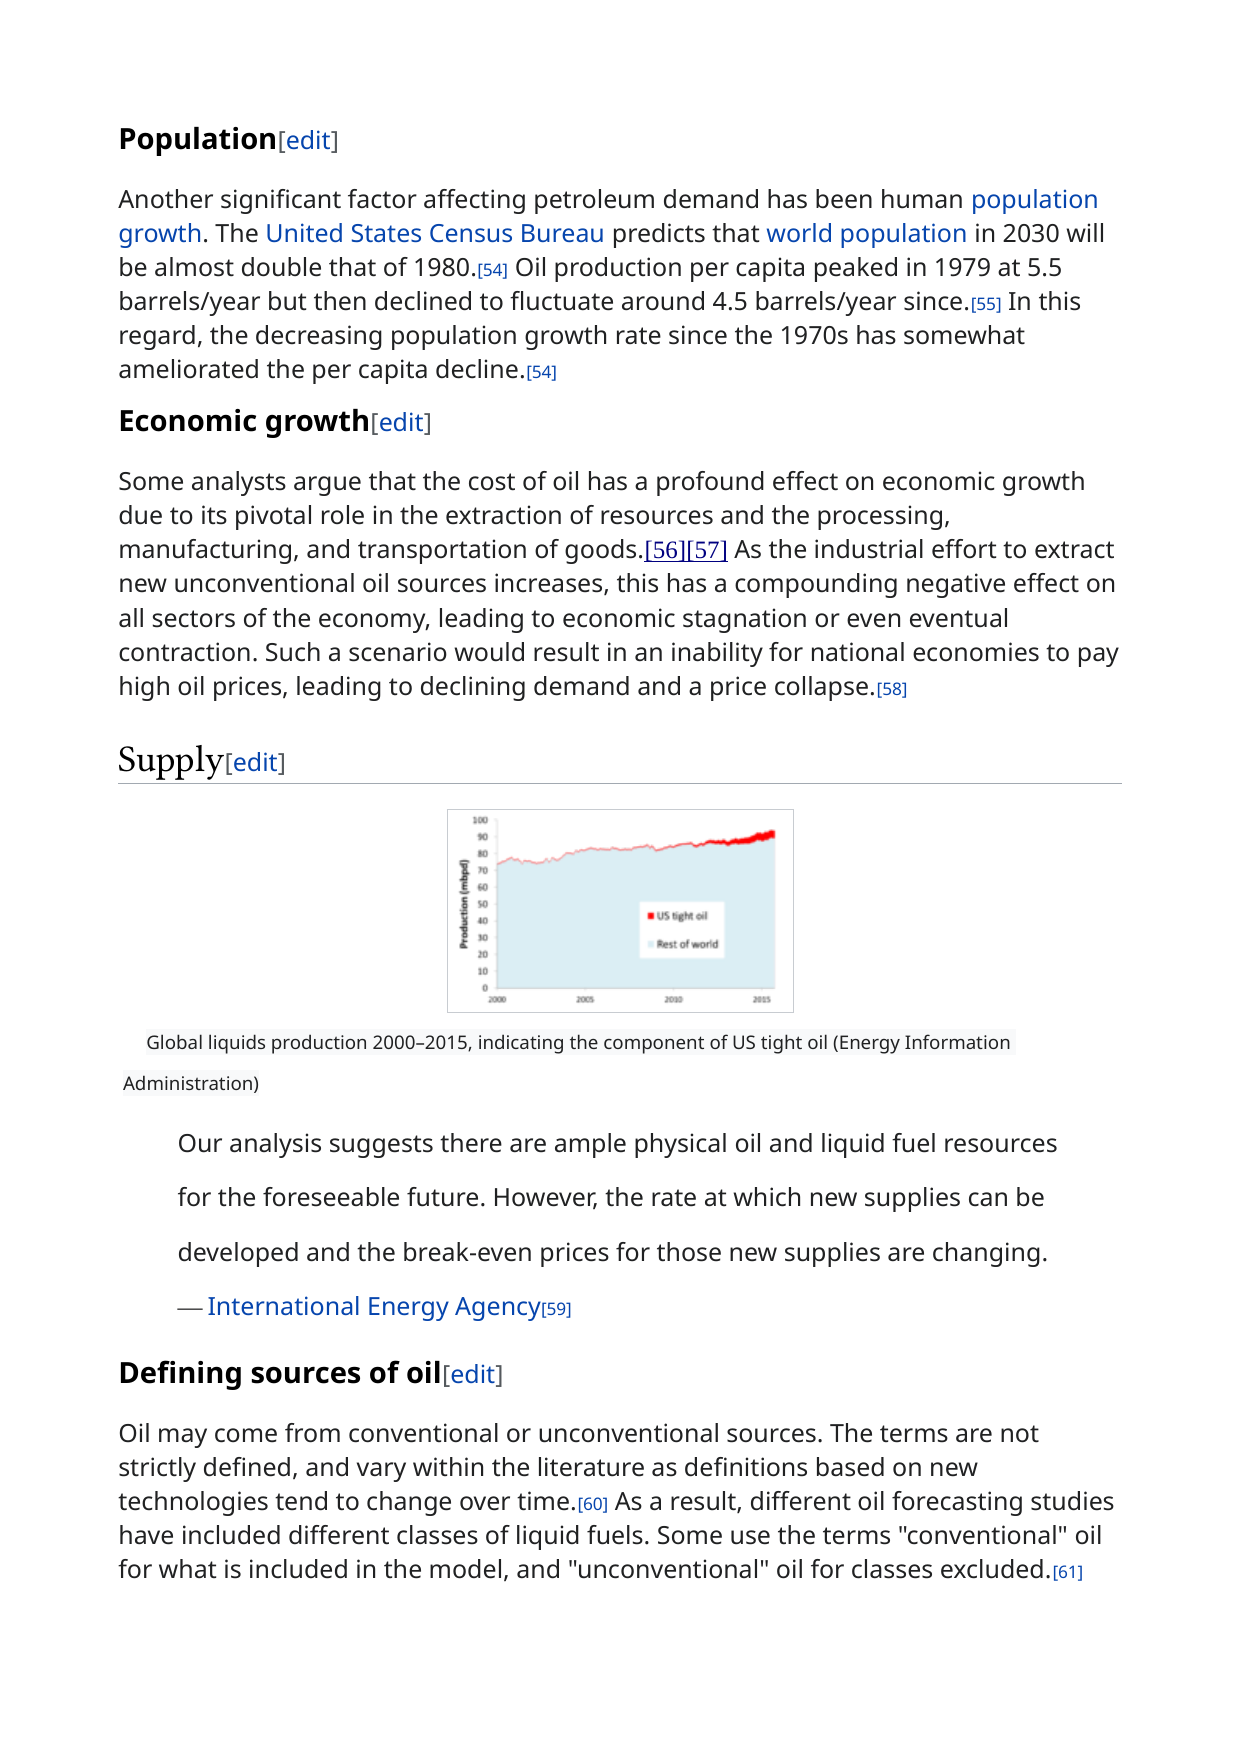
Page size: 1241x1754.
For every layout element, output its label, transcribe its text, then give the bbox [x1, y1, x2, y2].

text Oil may come from conventional or unconventional sources. The terms are not strictly defined, and vary within the literature as definitions based on new technologies tend to change over time.[60] As a result, different oil forecasting studies have included different classes of liquid fuels. Some use the terms "conventional" oil for what is included in the model, and "unconventional" oil for classes excluded.[61] [118, 1416, 1122, 1586]
subtitle Supply[edit] [118, 738, 1122, 783]
text Another significant factor affecting petroleum demand has been human population growth. The United States Census Bureau predicts that world population in 2030 will be almost double that of 1980.[54] Oil production per capita peaked in 1979 at 5.5 barrels/year but then declined to fluctuate around 4.5 barrels/year since.[55] In this regard, the decreasing population growth rate since the 1970s has somewhat ameliorated the per capita decline.[54] [118, 182, 1122, 386]
text — International Energy Agency[59] [177, 1289, 1063, 1323]
text Our analysis suggests there are ample physical oil and liquid fuel resources for the foreseeable future. However, the rate at which new supplies can be developed and the break-even prices for those new supplies are changing. [177, 1125, 1063, 1268]
subtitle Economic growth[edit] [118, 401, 1122, 440]
text Global liquids production 2000–2015, indicating the component of US tight oil (Energy Information Administration) [123, 1029, 1122, 1096]
text Some analysts argue that the cost of oil has a profound effect on economic growth due to its pivotal role in the extraction of resources and the processing, manufacturing, and transportation of goods.[56][57] As the industrial effort to extract new unconventional oil sources increases, this has a compounding negative effect on all sectors of the economy, leading to economic stagnation or even eventual contraction. Such a scenario would result in an inability for national economies to pay high oil prices, leading to declining demand and a price collapse.[58] [118, 464, 1122, 702]
subtitle Defining sources of oil[edit] [118, 1352, 1122, 1392]
picture [449, 811, 791, 1009]
subtitle Population[edit] [118, 118, 1122, 158]
